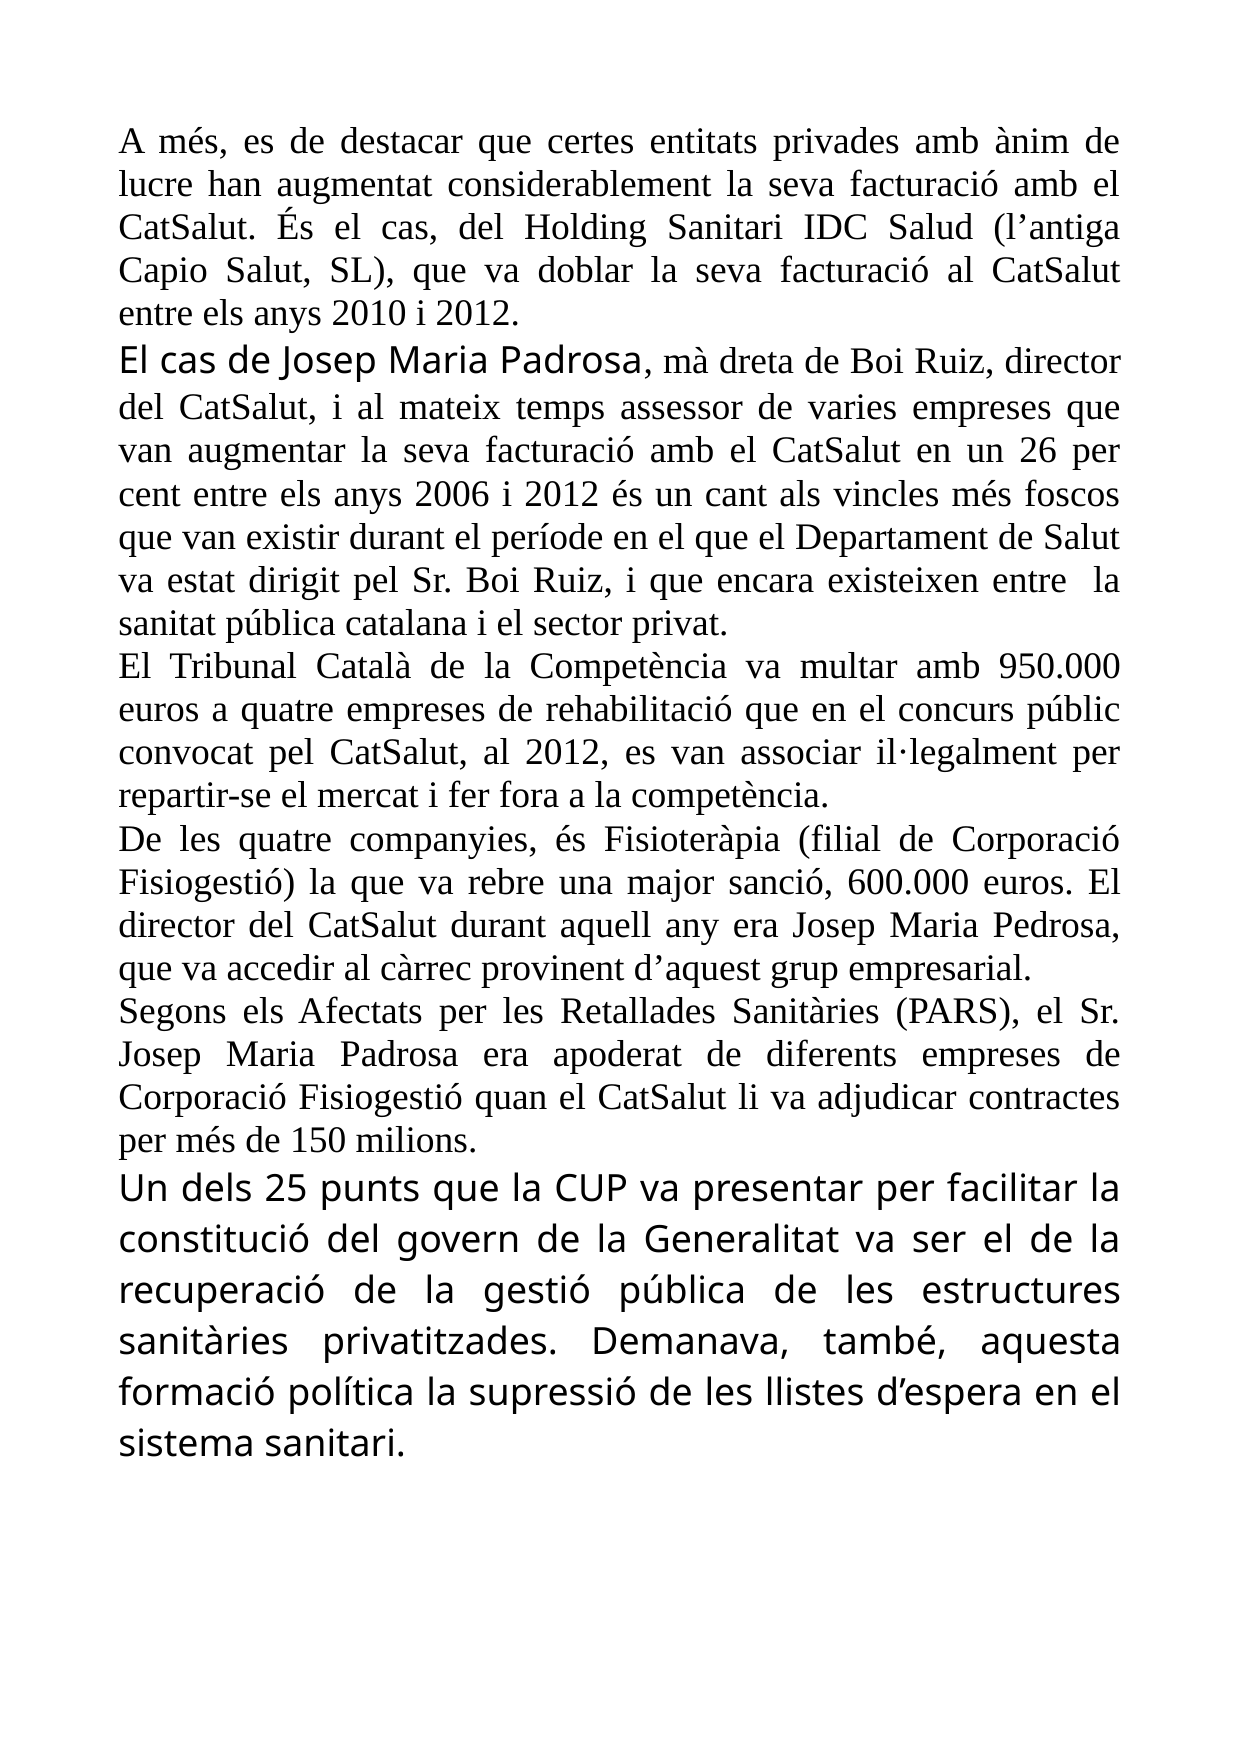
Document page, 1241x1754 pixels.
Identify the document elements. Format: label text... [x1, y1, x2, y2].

text A més, es de destacar que certes entitats privades amb ànim de lucre han augmentat considerablement la seva facturació amb el CatSalut. És el cas, del Holding Sanitari IDC Salud (l’antiga Capio Salut, SL), que va doblar la seva facturació al CatSalut entre els anys 2010 i 2012. [118, 118, 1122, 334]
text El Tribunal Català de la Competència va multar amb 950.000 euros a quatre empreses de rehabilitació que en el concurs públic convocat pel CatSalut, al 2012, es van associar il·legalment per repartir-se el mercat i fer fora a la competència. [118, 643, 1122, 816]
text Segons els Afectats per les Retallades Sanitàries (PARS), el Sr. Josep Maria Padrosa era apoderat de diferents empreses de Corporació Fisiogestió quan el CatSalut li va adjudicar contractes per més de 150 milions. [118, 988, 1122, 1161]
text El cas de Josep Maria Padrosa, mà dreta de Boi Ruiz, director del CatSalut, i al mateix temps assessor de varies empreses que van augmentar la seva facturació amb el CatSalut en un 26 per cent entre els anys 2006 i 2012 és un cant als vincles més foscos que van existir durant el període en el que el Departament de Salut va estat dirigit pel Sr. Boi Ruiz, i que encara existeixen entre la sanitat pública catalana i el sector privat. [118, 334, 1122, 643]
text De les quatre companyies, és Fisioteràpia (filial de Corporació Fisiogestió) la que va rebre una major sanció, 600.000 euros. El director del CatSalut durant aquell any era Josep Maria Pedrosa, que va accedir al càrrec provinent d’aquest grup empresarial. [118, 816, 1122, 988]
text Un dels 25 punts que la CUP va presentar per facilitar la constitució del govern de la Generalitat va ser el de la recuperació de la gestió pública de les estructures sanitàries privatitzades. Demanava, també, aquesta formació política la supressió de les llistes d’espera en el sistema sanitari. [118, 1161, 1122, 1467]
